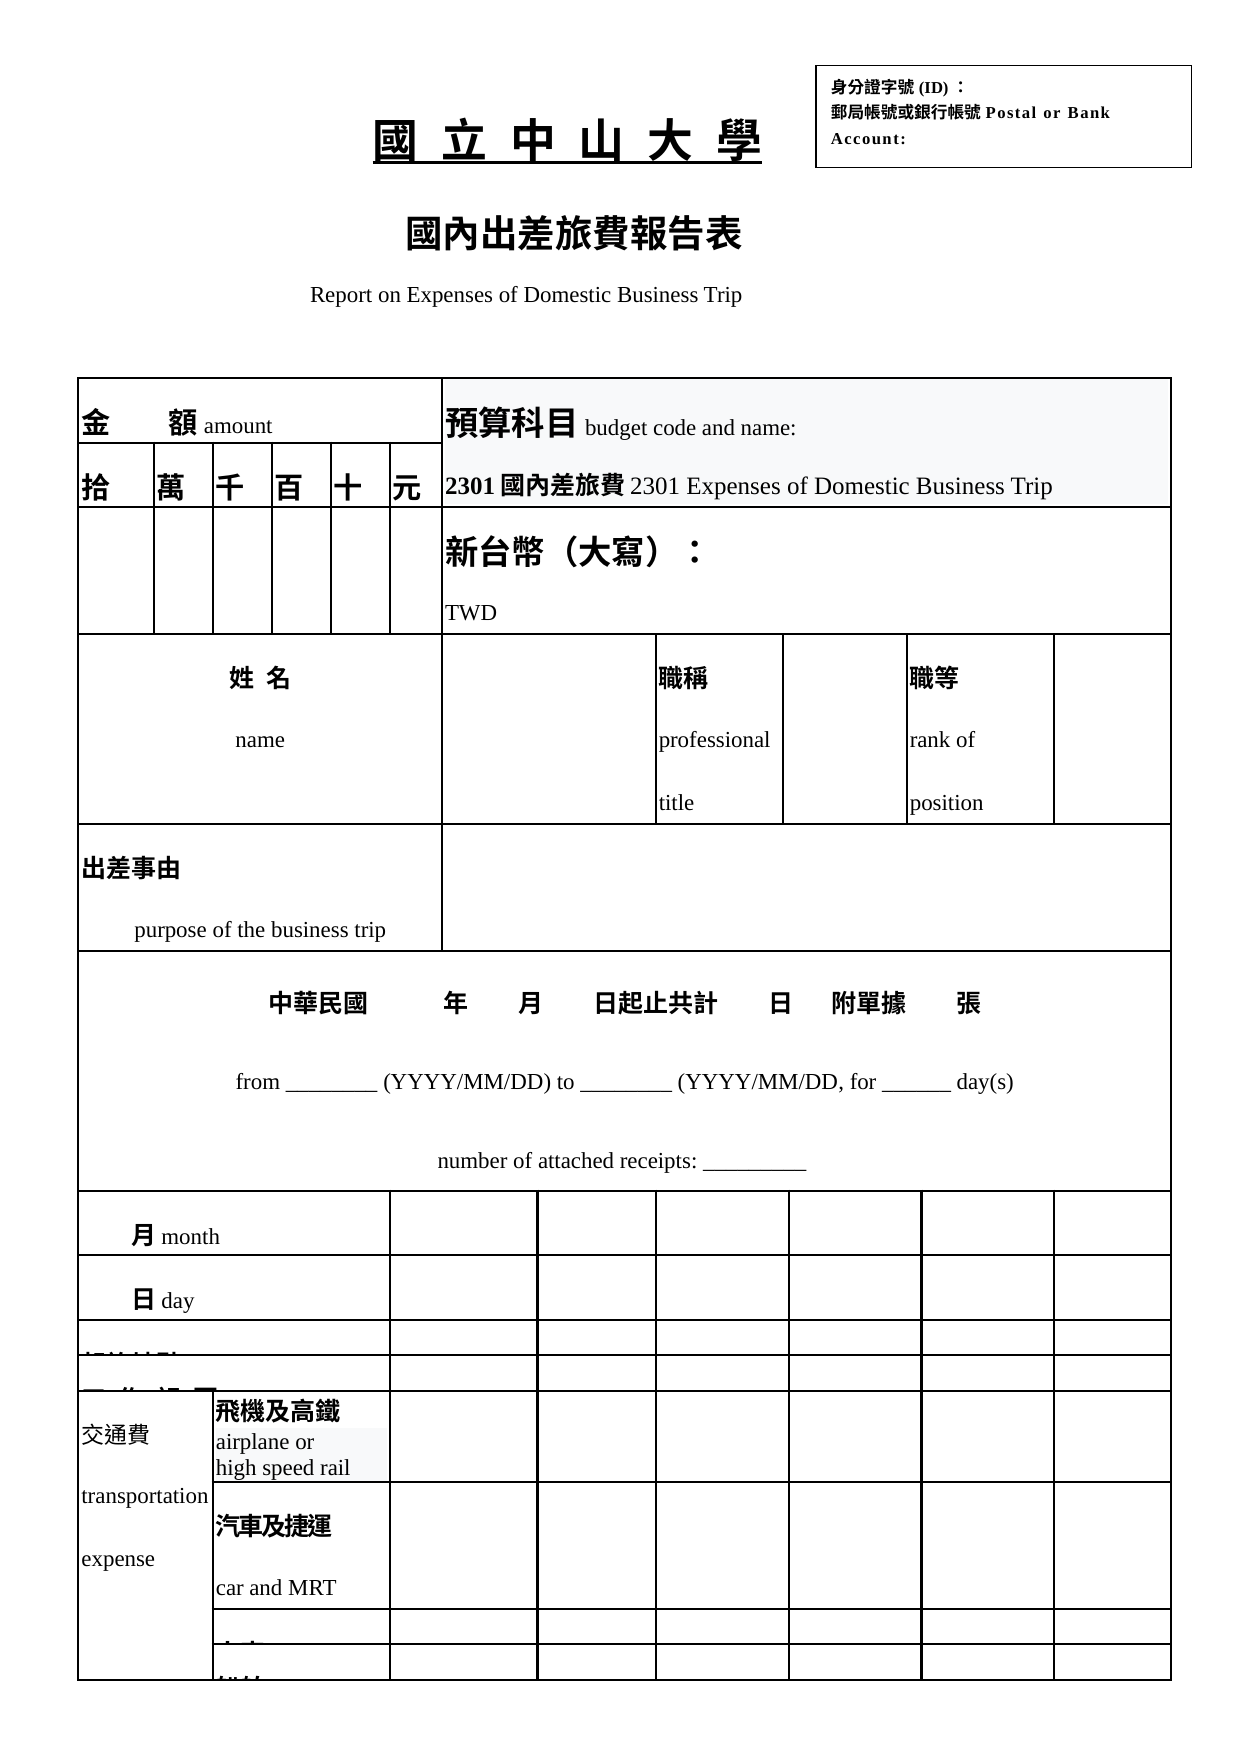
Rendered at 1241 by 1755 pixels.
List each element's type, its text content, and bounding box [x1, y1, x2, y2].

table_cell [1055, 1483, 1170, 1608]
table_cell [657, 1356, 788, 1389]
table_cell [1055, 635, 1170, 823]
table_cell [657, 1256, 788, 1319]
table_cell 中華民國 年 月 日起止共計 日 附單據 張 from ________ (YYYY/MM/DD) to ________ (YYYY/MM/DD, for ______ day(s) number of attached receipts: _________ [79, 952, 1170, 1189]
table_cell [923, 1356, 1053, 1389]
table_cell [391, 1356, 536, 1389]
table_cell 船舶ship [214, 1645, 389, 1678]
table_cell [790, 1192, 920, 1254]
table_cell [391, 1483, 536, 1608]
table_cell 月month [79, 1192, 389, 1254]
table_cell [784, 635, 906, 823]
table_cell 日day [79, 1256, 389, 1319]
table_cell 飛機及高鐵 airplane or high speed rail [214, 1392, 389, 1481]
table_cell 新台幣（大寫）： TWD [443, 508, 1170, 633]
table_cell [923, 1392, 1053, 1481]
table_cell 汽車及捷運 car and MRT [214, 1483, 389, 1608]
table_cell [391, 508, 441, 633]
table_cell [923, 1610, 1053, 1643]
table_cell [790, 1610, 920, 1643]
table_cell [657, 1483, 788, 1608]
table_cell [1055, 1610, 1170, 1643]
table_cell 火車train [214, 1610, 389, 1643]
text Report on Expenses of Domestic Business Trip [77, 252, 1175, 314]
table_cell 交通費 transportation expense [79, 1392, 212, 1678]
table_cell [923, 1321, 1053, 1354]
table_cell [1055, 1192, 1170, 1254]
table_cell [657, 1192, 788, 1254]
table_cell [923, 1192, 1053, 1254]
table_cell 百 [273, 444, 330, 506]
table_cell [391, 1645, 536, 1678]
table_cell [657, 1610, 788, 1643]
table_cell [155, 508, 212, 633]
table_cell [923, 1645, 1053, 1678]
table_cell [790, 1356, 920, 1389]
table_cell [79, 508, 153, 633]
table_cell 拾 [79, 444, 153, 506]
table_cell 元 [391, 444, 441, 506]
table_cell 工 作 記 要work summary [79, 1356, 389, 1389]
table_cell [391, 1610, 536, 1643]
table_cell [539, 1392, 655, 1481]
table_cell [790, 1321, 920, 1354]
table_cell 萬 [155, 444, 212, 506]
table_cell [539, 1645, 655, 1678]
table_cell [923, 1483, 1053, 1608]
table_cell 出差事由 purpose of the business trip [79, 825, 441, 950]
table_header 金 額amount [79, 379, 441, 442]
table_cell [790, 1645, 920, 1678]
table_cell [1055, 1356, 1170, 1389]
table_cell [1055, 1392, 1170, 1481]
table_cell [443, 825, 1170, 950]
text 國內出差旅費報告表 [142, 189, 1175, 252]
table_cell [273, 508, 330, 633]
table_cell 十 [332, 444, 389, 506]
table_cell [790, 1392, 920, 1481]
table_cell [539, 1192, 655, 1254]
table_cell [332, 508, 389, 633]
table_cell 職等 rank of position [908, 635, 1053, 823]
text 國 立 中 山 大 學 [142, 64, 1175, 189]
table_cell [391, 1392, 536, 1481]
table_cell [657, 1321, 788, 1354]
table_cell [657, 1645, 788, 1678]
table_cell [391, 1256, 536, 1319]
table_cell [391, 1192, 536, 1254]
table_cell [539, 1610, 655, 1643]
table_cell [790, 1256, 920, 1319]
table_cell 千 [214, 444, 271, 506]
table_cell [790, 1483, 920, 1608]
table_cell [657, 1392, 788, 1481]
table_cell [923, 1256, 1053, 1319]
table_cell 職稱 professional title [657, 635, 782, 823]
table_cell 起訖地點 locations [79, 1321, 389, 1354]
table_cell 姓 名 name [79, 635, 441, 823]
table_cell [539, 1483, 655, 1608]
table_cell [214, 508, 271, 633]
table_cell [443, 635, 655, 823]
table_cell [1055, 1256, 1170, 1319]
table_cell [391, 1321, 536, 1354]
table_cell [539, 1321, 655, 1354]
table_cell [1055, 1645, 1170, 1678]
table_cell [539, 1356, 655, 1389]
table_cell [1055, 1321, 1170, 1354]
table_cell [539, 1256, 655, 1319]
